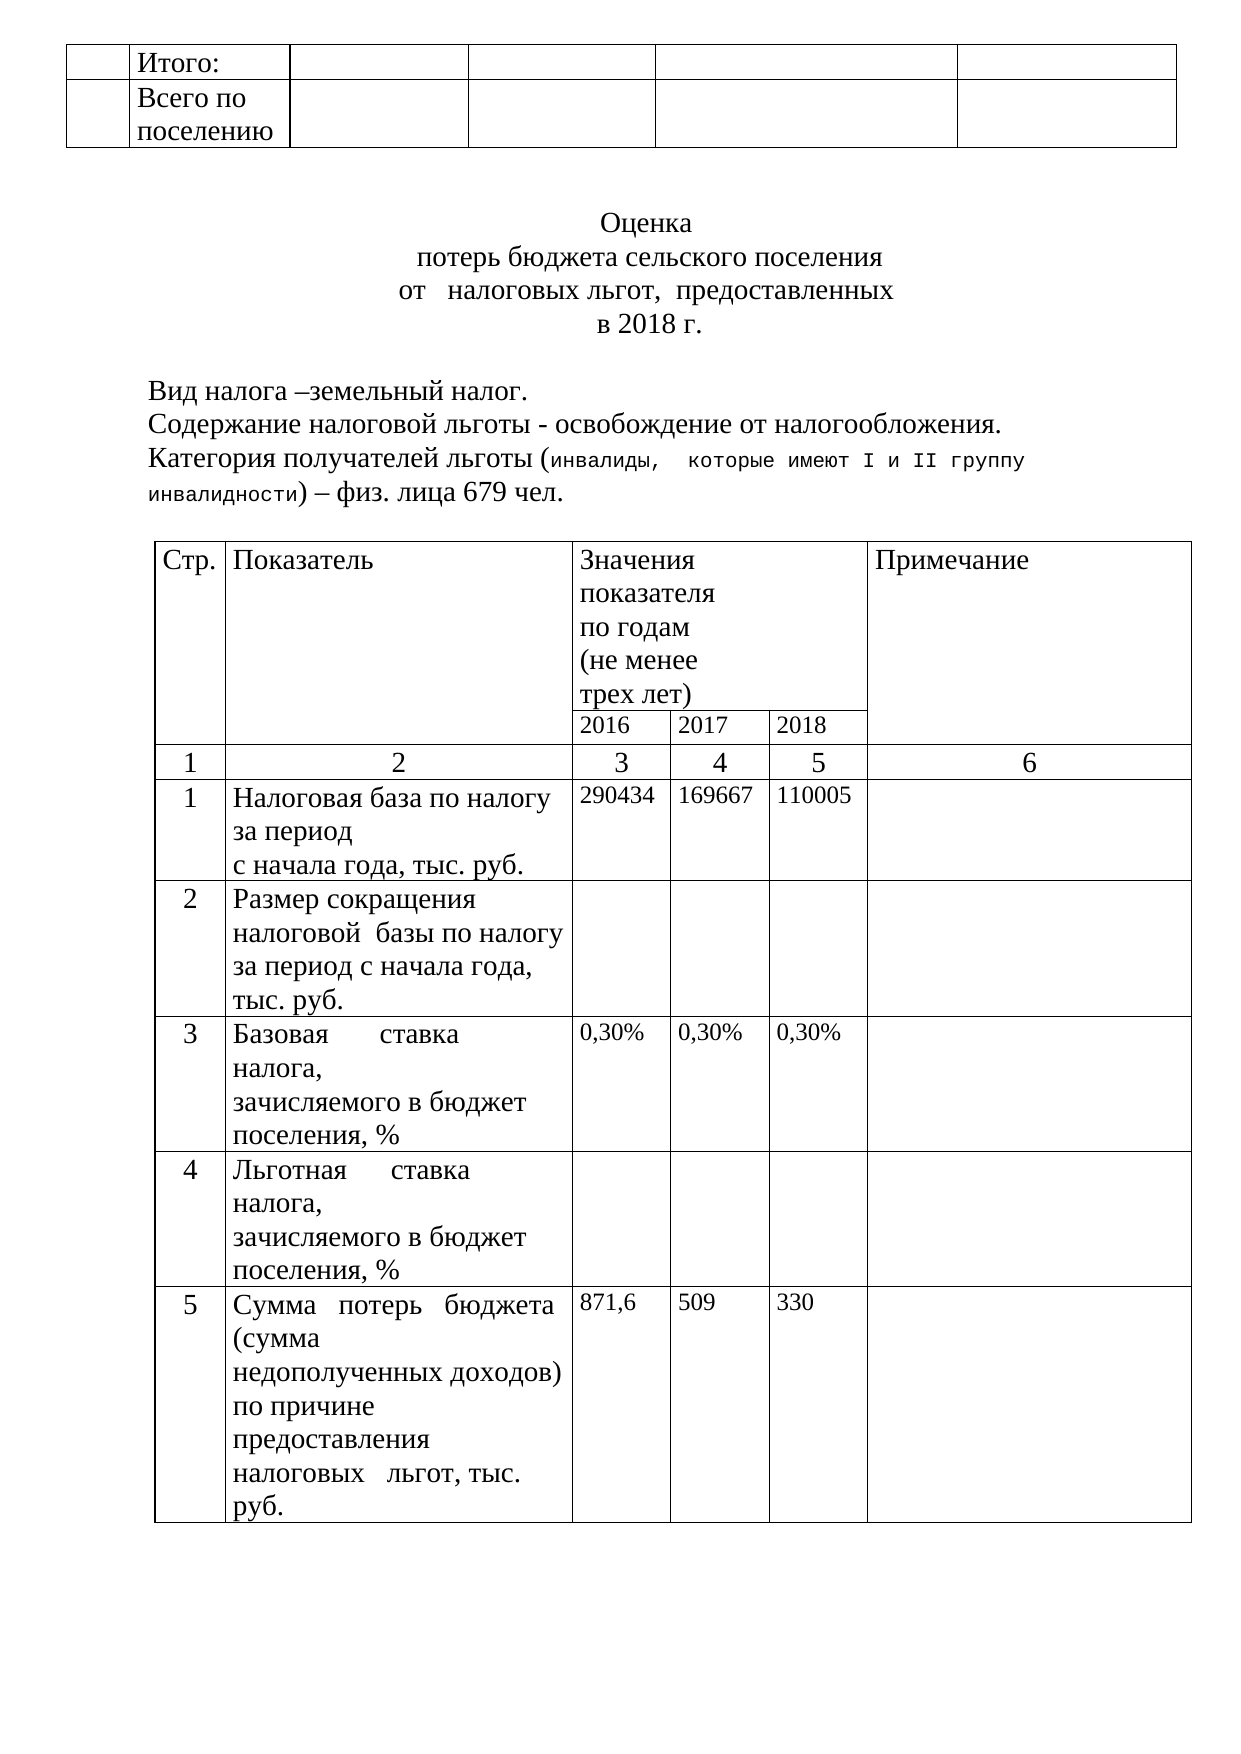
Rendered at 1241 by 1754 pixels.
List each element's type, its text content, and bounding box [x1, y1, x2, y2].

table_cell 2018 [770, 711, 867, 744]
text Категория получателей льготы (инвалиды, которые имеют I и II группу инвалидности) – физ. лица 679 чел. [148, 440, 1152, 507]
table_cell Сумма потерь бюджета (сумма недополученных доходов) по причине предоставления налоговых льгот, тыс. руб. [226, 1287, 572, 1522]
table_cell 0,30% [573, 1017, 670, 1151]
text в 2018 г. [148, 306, 1152, 339]
table_header Значения показателя по годам (не менее трех лет) [573, 542, 867, 709]
text Содержание налоговой льготы - освобождение от налогообложения. [148, 407, 1152, 440]
table_cell [67, 45, 129, 79]
table_cell 4 [156, 1152, 225, 1286]
table_cell [67, 80, 129, 147]
table_cell 3 [156, 1017, 225, 1151]
table_cell 2017 [671, 711, 769, 744]
text от налоговых льгот, предоставленных [148, 272, 1152, 306]
table_cell [868, 1287, 1191, 1522]
table_cell 0,30% [671, 1017, 769, 1151]
text Оценка [148, 205, 1152, 239]
table_cell [573, 1152, 670, 1286]
table_cell Льготная ставка налога, зачисляемого в бюджет поселения, % [226, 1152, 572, 1286]
table_header Примечание [868, 542, 1191, 744]
table_cell 3 [573, 745, 670, 779]
table_cell Итого: [130, 45, 289, 79]
table_cell [291, 80, 468, 147]
table_cell [868, 881, 1191, 1016]
table_cell [1192, 880, 1240, 1016]
table_cell 5 [156, 1287, 225, 1522]
table_cell 110005 [770, 780, 867, 880]
table_header Стр. [156, 542, 225, 744]
table_cell [770, 881, 867, 1016]
table_cell Всего по поселению [130, 80, 289, 147]
table_cell 0,30% [770, 1017, 867, 1151]
table_cell [656, 45, 957, 79]
text потерь бюджета сельского поселения [148, 239, 1152, 272]
table_cell 509 [671, 1287, 769, 1522]
table_cell [1192, 744, 1240, 779]
table_cell Размер сокращения налоговой базы по налогу за период с начала года, тыс. руб. [226, 881, 572, 1016]
table_cell [958, 45, 1176, 79]
table_cell [958, 80, 1176, 147]
table_cell Базовая ставка налога, зачисляемого в бюджет поселения, % [226, 1017, 572, 1151]
table_cell [868, 1017, 1191, 1151]
table_cell 1 [156, 780, 225, 880]
table_cell 1 [156, 745, 225, 779]
table_cell [1192, 1286, 1240, 1522]
table_cell 6 [868, 745, 1191, 779]
table_cell [868, 1152, 1191, 1286]
table_header [1192, 541, 1240, 709]
table_cell 5 [770, 745, 867, 779]
table_cell [671, 1152, 769, 1286]
table_cell 4 [671, 745, 769, 779]
table_cell 2 [226, 745, 572, 779]
table_cell Налоговая база по налогу за период с начала года, тыс. руб. [226, 780, 572, 880]
table_cell [868, 780, 1191, 880]
table_cell [1192, 1016, 1240, 1151]
text Вид налога –земельный налог. [148, 373, 1152, 407]
table_cell 169667 [671, 780, 769, 880]
table_cell 2 [156, 881, 225, 1016]
table_cell [671, 881, 769, 1016]
table_cell 290434 [573, 780, 670, 880]
table_cell [1192, 1151, 1240, 1286]
table_cell 2016 [573, 711, 670, 744]
table_cell [770, 1152, 867, 1286]
table_cell [291, 45, 468, 79]
table_cell [656, 80, 957, 147]
table_cell [1192, 710, 1240, 744]
table_cell [469, 80, 655, 147]
table_cell [469, 45, 655, 79]
table_cell 871,6 [573, 1287, 670, 1522]
table_header Показатель [226, 542, 572, 744]
table_cell [1192, 779, 1240, 880]
table_cell [573, 881, 670, 1016]
table_cell 330 [770, 1287, 867, 1522]
